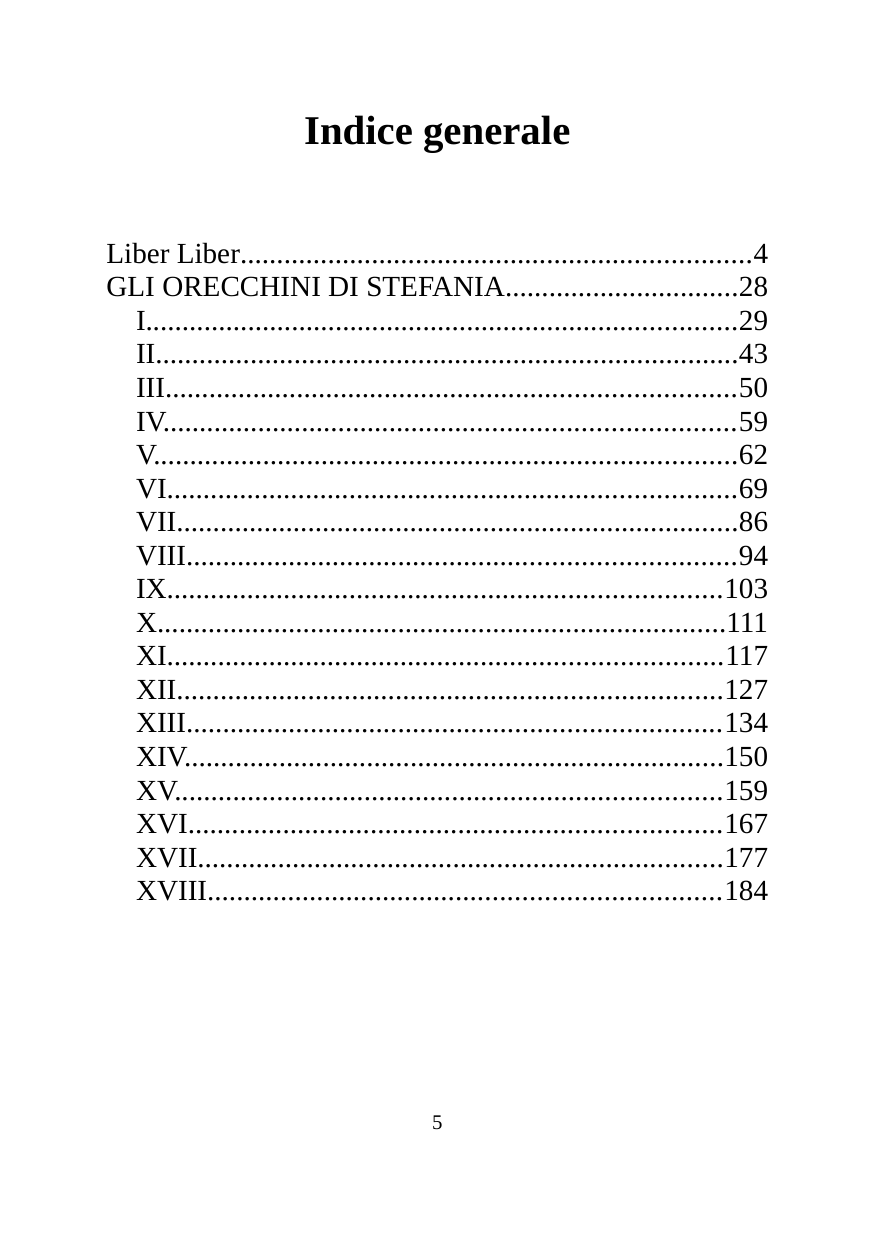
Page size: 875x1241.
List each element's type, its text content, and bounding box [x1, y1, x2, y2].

text VI. 69 [136, 471, 768, 504]
text XVII. 177 [136, 840, 768, 873]
text IX. 103 [136, 571, 768, 605]
text VII. 86 [136, 504, 768, 538]
text XII. 127 [136, 672, 768, 706]
text IV. 59 [136, 404, 768, 437]
text XIII. 134 [136, 706, 768, 739]
subtitle Indice generale [106, 106, 768, 153]
text XV. 159 [136, 773, 768, 806]
text II. 43 [136, 337, 768, 370]
text Liber Liber 4 [106, 236, 768, 269]
text XVI. 167 [136, 806, 768, 840]
text GLI ORECCHINI DI STEFANIA 28 [106, 269, 768, 303]
text XVIII. 184 [136, 873, 768, 907]
text XIV. 150 [136, 739, 768, 773]
text X. 111 [136, 605, 768, 638]
text VIII. 94 [136, 538, 768, 571]
text III. 50 [136, 370, 768, 404]
text V. 62 [136, 437, 768, 471]
text XI. 117 [136, 638, 768, 672]
text I. 29 [136, 303, 768, 337]
